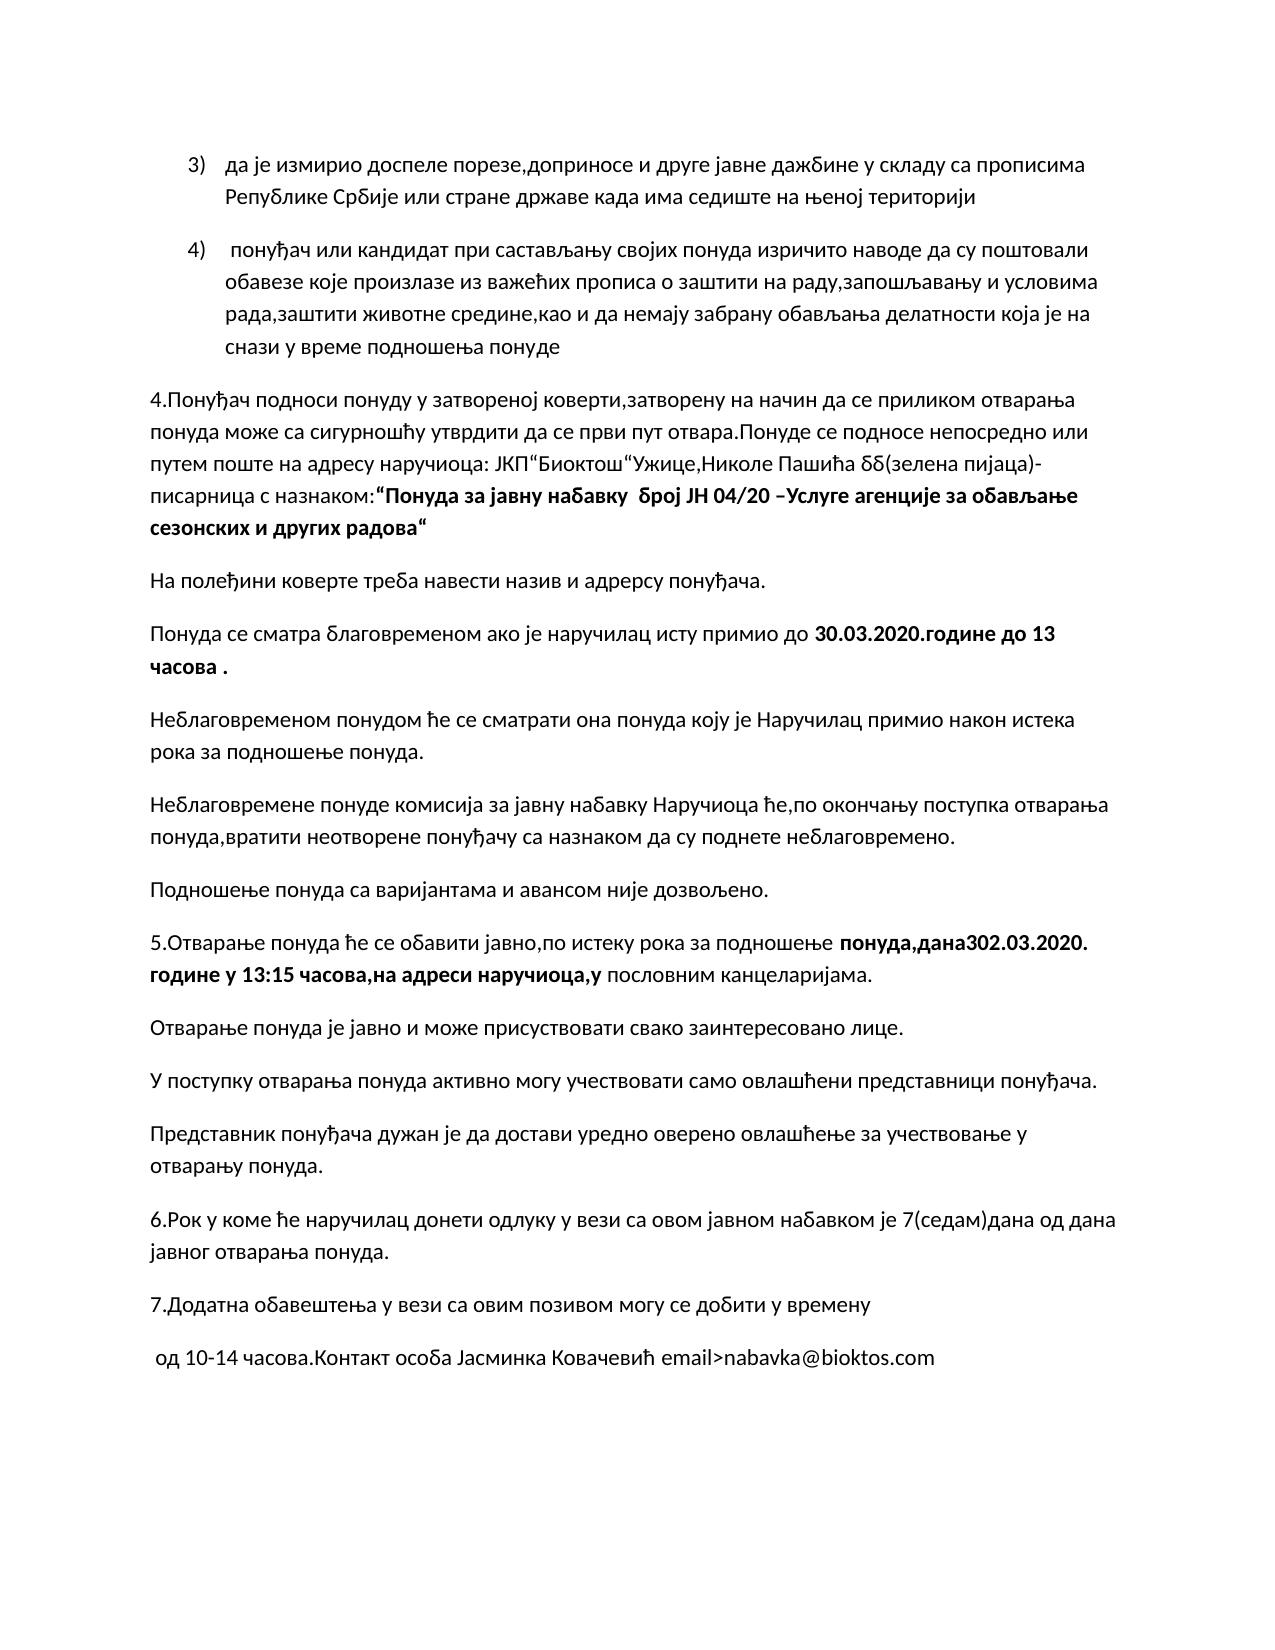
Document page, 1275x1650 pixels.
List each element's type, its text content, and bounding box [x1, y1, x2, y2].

text 7.Додатна обавештења у вези са овим позивом могу се добити у времену [150, 1290, 1125, 1318]
text 5.Отварање понуда ће се обавити јавно,по истеку рока за подношење понуда,дана302.03.2020. године у 13:15 часова,на адреси наручиоца,у пословним канцеларијама. [150, 928, 1125, 988]
text Представник понуђача дужан је да достави уредно оверено овлашћење за учествовање у отварању понуда. [150, 1119, 1125, 1180]
text Отварање понуда је јавно и може присуствовати свако заинтересовано лице. [150, 1013, 1125, 1041]
text од 10-14 часова.Контакт особа Јасминка Ковачевић email>nabavka@bioktos.com [150, 1343, 1125, 1371]
text 6.Рок у коме ће наручилац донети одлуку у вези са овом јавном набавком је 7(седам)дана од дана јавног отварања понуда. [150, 1205, 1125, 1265]
text Подношење понуда са варијантама и авансом није дозвољено. [150, 875, 1125, 903]
text На полеђини коверте треба навести назив и адрерсу понуђача. [150, 567, 1125, 594]
list да је измирио доспеле порезе,доприносе и друге јавне дажбине у складу са прописима Републике Србије или стране државе када има седиште на њеној територији [187, 150, 1125, 210]
text Неблаговременом понудом ће се сматрати она понуда коју је Наручилац примио након истека рока за подношење понуда. [150, 705, 1125, 765]
text Неблаговремене понуде комисија за јавну набавку Наручиоца ће,по окончању поступка отварања понуда,вратити неотворене понуђачу са назнаком да су поднете неблаговремено. [150, 790, 1125, 850]
text 4.Понуђач подноси понуду у затвореној коверти,затворену на начин да се приликом отварања понуда може са сигурношћу утврдити да се први пут отвара.Понуде се подносе непосредно или путем поште на адресу наручиоца: ЈКП“Биоктош“Ужице,Николе Пашића бб(зелена пијаца)-писарница с назнаком:“Понуда за јавну набавку број ЈН 04/20 –Услуге агенције за обављање сезонских и других радова“ [150, 385, 1125, 542]
text У поступку отварања понуда активно могу учествовати само овлашћени представници понуђача. [150, 1066, 1125, 1094]
text Понуда се сматра благовременом ако је наручилац исту примио до 30.03.2020.године до 13 часова . [150, 619, 1125, 680]
list понуђач или кандидат при састављању својих понуда изричито наводе да су поштовали обавезе које произлазе из важећих прописа о заштити на раду,запошљавању и условима рада,заштити животне средине,као и да немају забрану обављања делатности која је на снази у време подношења понуде [187, 235, 1125, 360]
